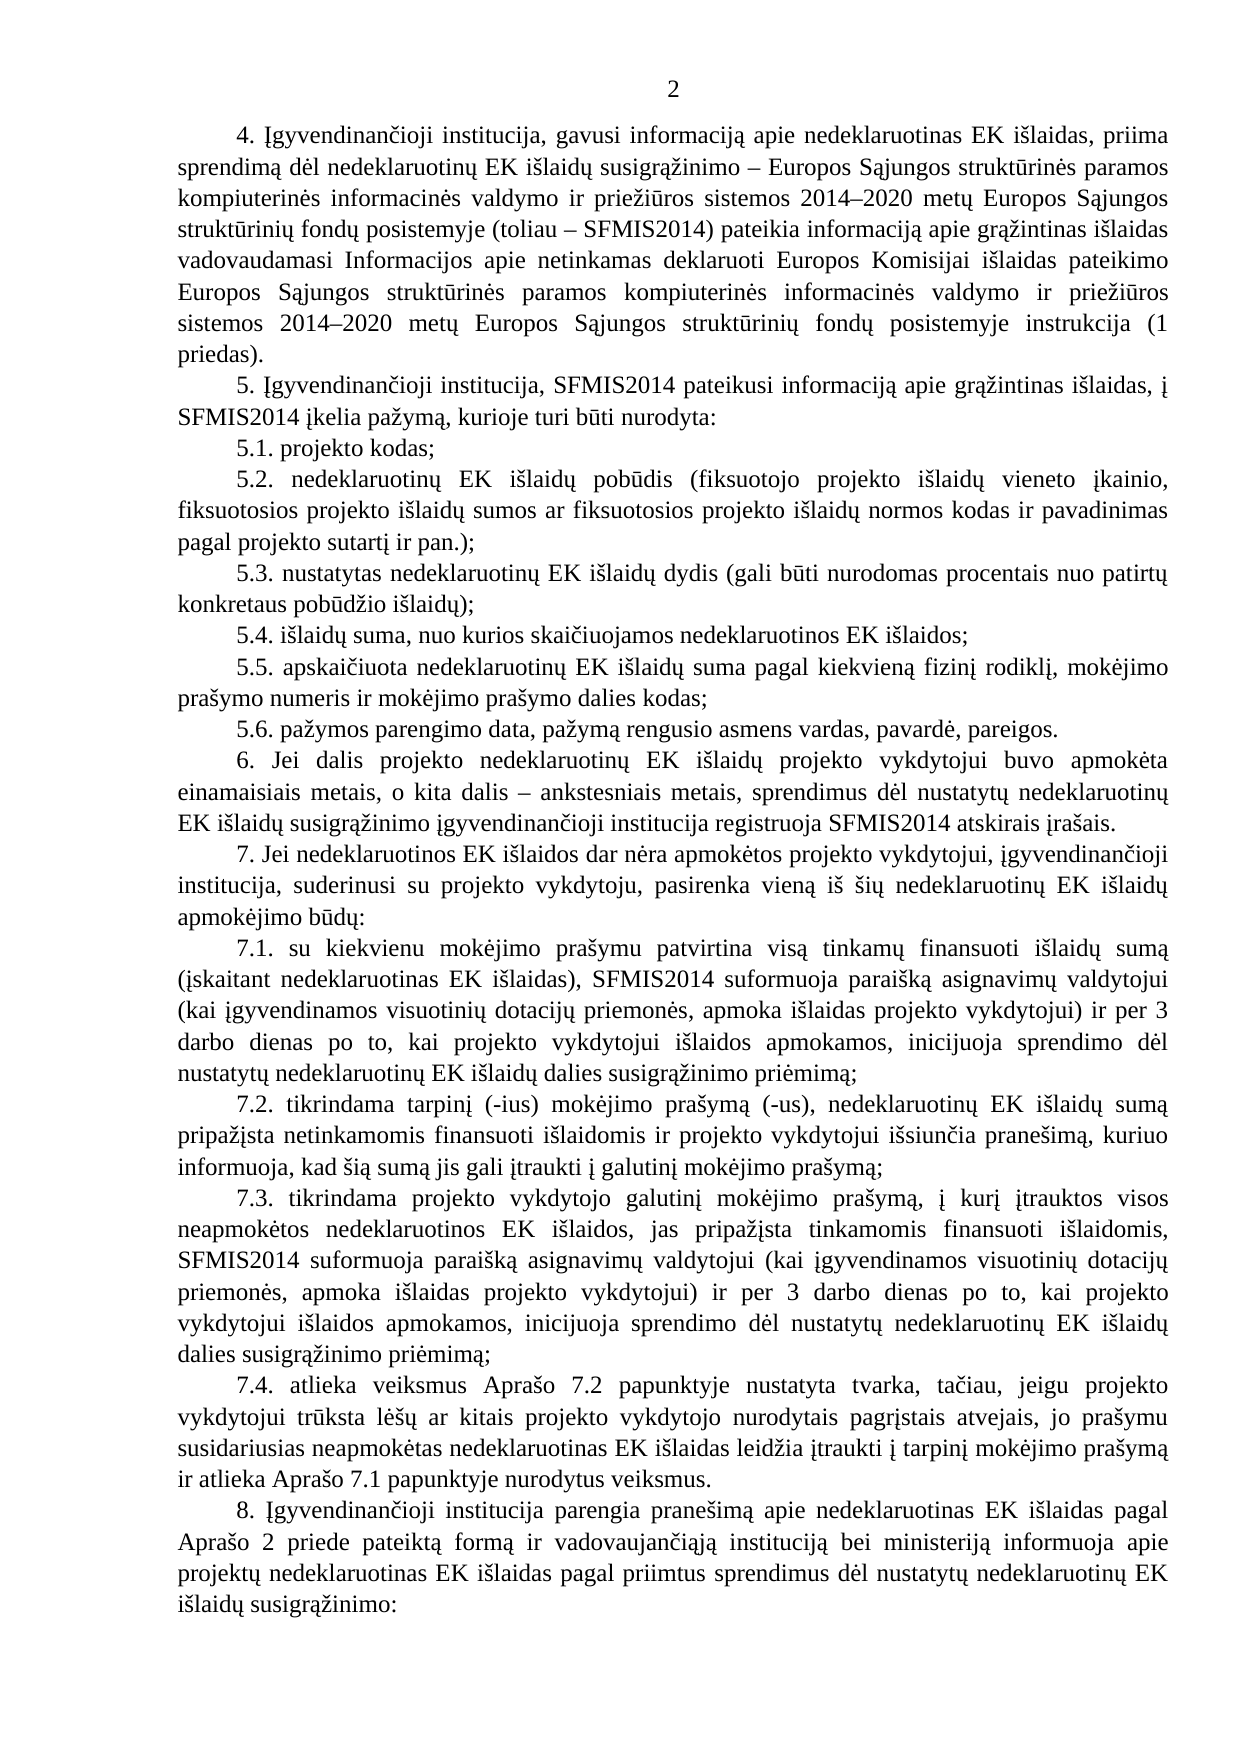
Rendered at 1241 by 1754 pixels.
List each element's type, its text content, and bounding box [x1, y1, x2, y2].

text 7. Jei nedeklaruotinos EK išlaidos dar nėra apmokėtos projekto vykdytojui, įgyvendinančioji institucija, suderinusi su projekto vykdytoju, pasirenka vieną iš šių nedeklaruotinų EK išlaidų apmokėjimo būdų: [177, 837, 1169, 931]
text 7.1. su kiekvienu mokėjimo prašymu patvirtina visą tinkamų finansuoti išlaidų sumą (įskaitant nedeklaruotinas EK išlaidas), SFMIS2014 suformuoja paraišką asignavimų valdytojui (kai įgyvendinamos visuotinių dotacijų priemonės, apmoka išlaidas projekto vykdytojui) ir per 3 darbo dienas po to, kai projekto vykdytojui išlaidos apmokamos, inicijuoja sprendimo dėl nustatytų nedeklaruotinų EK išlaidų dalies susigrąžinimo priėmimą; [177, 931, 1169, 1087]
text 5.3. nustatytas nedeklaruotinų EK išlaidų dydis (gali būti nurodomas procentais nuo patirtų konkretaus pobūdžio išlaidų); [177, 556, 1169, 618]
text 6. Jei dalis projekto nedeklaruotinų EK išlaidų projekto vykdytojui buvo apmokėta einamaisiais metais, o kita dalis – ankstesniais metais, sprendimus dėl nustatytų nedeklaruotinų EK išlaidų susigrąžinimo įgyvendinančioji institucija registruoja SFMIS2014 atskirais įrašais. [177, 743, 1169, 837]
text 7.2. tikrindama tarpinį (-ius) mokėjimo prašymą (-us), nedeklaruotinų EK išlaidų sumą pripažįsta netinkamomis finansuoti išlaidomis ir projekto vykdytojui išsiunčia pranešimą, kuriuo informuoja, kad šią sumą jis gali įtraukti į galutinį mokėjimo prašymą; [177, 1087, 1169, 1181]
text 5.2. nedeklaruotinų EK išlaidų pobūdis (fiksuotojo projekto išlaidų vieneto įkainio, fiksuotosios projekto išlaidų sumos ar fiksuotosios projekto išlaidų normos kodas ir pavadinimas pagal projekto sutartį ir pan.); [177, 462, 1169, 556]
text 7.3. tikrindama projekto vykdytojo galutinį mokėjimo prašymą, į kurį įtrauktos visos neapmokėtos nedeklaruotinos EK išlaidos, jas pripažįsta tinkamomis finansuoti išlaidomis, SFMIS2014 suformuoja paraišką asignavimų valdytojui (kai įgyvendinamos visuotinių dotacijų priemonės, apmoka išlaidas projekto vykdytojui) ir per 3 darbo dienas po to, kai projekto vykdytojui išlaidos apmokamos, inicijuoja sprendimo dėl nustatytų nedeklaruotinų EK išlaidų dalies susigrąžinimo priėmimą; [177, 1181, 1169, 1368]
text 5.1. projekto kodas; [177, 431, 1169, 462]
text 5. Įgyvendinančioji institucija, SFMIS2014 pateikusi informaciją apie grąžintinas išlaidas, į SFMIS2014 įkelia pažymą, kurioje turi būti nurodyta: [177, 368, 1169, 431]
text 5.4. išlaidų suma, nuo kurios skaičiuojamos nedeklaruotinos EK išlaidos; [177, 618, 1169, 649]
text 4. Įgyvendinančioji institucija, gavusi informaciją apie nedeklaruotinas EK išlaidas, priima sprendimą dėl nedeklaruotinų EK išlaidų susigrąžinimo – Europos Sąjungos struktūrinės paramos kompiuterinės informacinės valdymo ir priežiūros sistemos 2014–2020 metų Europos Sąjungos struktūrinių fondų posistemyje (toliau – SFMIS2014) pateikia informaciją apie grąžintinas išlaidas vadovaudamasi Informacijos apie netinkamas deklaruoti Europos Komisijai išlaidas pateikimo Europos Sąjungos struktūrinės paramos kompiuterinės informacinės valdymo ir priežiūros sistemos 2014–2020 metų Europos Sąjungos struktūrinių fondų posistemyje instrukcija (1 priedas). [177, 118, 1169, 368]
text 5.5. apskaičiuota nedeklaruotinų EK išlaidų suma pagal kiekvieną fizinį rodiklį, mokėjimo prašymo numeris ir mokėjimo prašymo dalies kodas; [177, 649, 1169, 712]
text 8. Įgyvendinančioji institucija parengia pranešimą apie nedeklaruotinas EK išlaidas pagal Aprašo 2 priede pateiktą formą ir vadovaujančiąją instituciją bei ministeriją informuoja apie projektų nedeklaruotinas EK išlaidas pagal priimtus sprendimus dėl nustatytų nedeklaruotinų EK išlaidų susigrąžinimo: [177, 1493, 1169, 1618]
text 7.4. atlieka veiksmus Aprašo 7.2 papunktyje nustatyta tvarka, tačiau, jeigu projekto vykdytojui trūksta lėšų ar kitais projekto vykdytojo nurodytais pagrįstais atvejais, jo prašymu susidariusias neapmokėtas nedeklaruotinas EK išlaidas leidžia įtraukti į tarpinį mokėjimo prašymą ir atlieka Aprašo 7.1 papunktyje nurodytus veiksmus. [177, 1368, 1169, 1493]
text 5.6. pažymos parengimo data, pažymą rengusio asmens vardas, pavardė, pareigos. [177, 712, 1169, 743]
